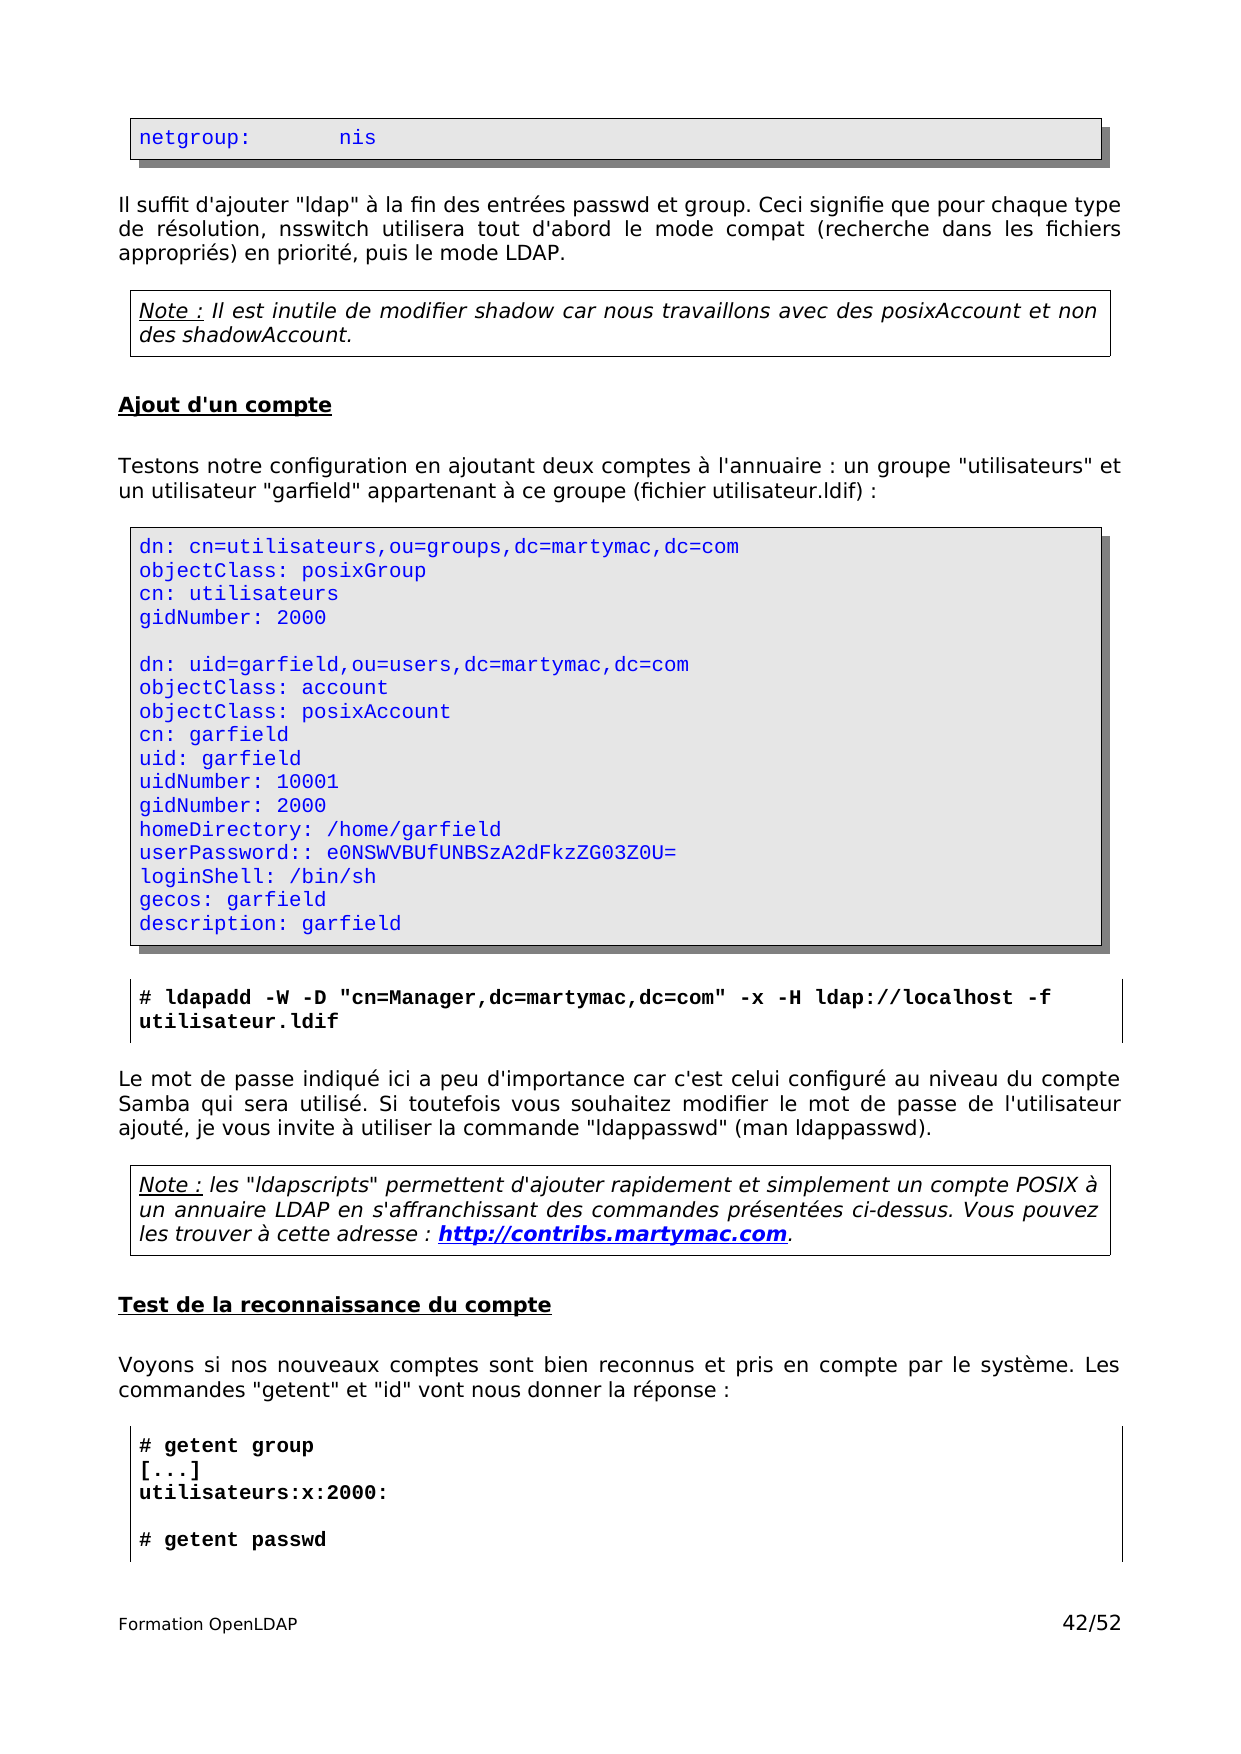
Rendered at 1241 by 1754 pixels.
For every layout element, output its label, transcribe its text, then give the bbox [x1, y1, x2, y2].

text userPassword:: e0NSWVBUfUNBSzA2dFkzZG03Z0U= [131, 833, 1101, 857]
subtitle Ajout d'un compte [118, 393, 1122, 418]
text Note : les "ldapscripts" permettent d'ajouter rapidement et simplement un compte POSIX à un annuaire LDAP en s'affranchissant des commandes présentées ci-dessus. Vous pouvez les trouver à cette adresse : http://contribs.martymac.com. [131, 1166, 1110, 1255]
text objectClass: posixGroup [131, 551, 1101, 574]
text Il suffit d'ajouter "ldap" à la fin des entrées passwd et group. Ceci signifie que pour chaque type de résolution, nsswitch utilisera tout d'abord le mode compat (recherche dans les fichiers appropriés) en priorité, puis le mode LDAP. [118, 193, 1122, 266]
text gecos: garfield [131, 880, 1101, 904]
text uid: garfield [131, 739, 1101, 763]
text utilisateurs:x:2000: [131, 1482, 1122, 1506]
text gidNumber: 2000 [131, 598, 1101, 621]
text [...] [131, 1459, 1122, 1482]
text objectClass: posixAccount [131, 692, 1101, 716]
text netgroup: nis [131, 119, 1101, 159]
text description: garfield [131, 904, 1101, 945]
text Testons notre configuration en ajoutant deux comptes à l'annuaire : un groupe "utilisateurs" et un utilisateur "garfield" appartenant à ce groupe (fichier utilisateur.ldif) : [118, 454, 1122, 503]
text # ldapadd -W -D "cn=Manager,dc=martymac,dc=com" -x -H ldap://localhost -f utilisateur.ldif [130, 978, 1122, 1043]
text Voyons si nos nouveaux comptes sont bien reconnus et pris en compte par le système. Les commandes "getent" et "id" vont nous donner la réponse : [118, 1354, 1122, 1402]
text Le mot de passe indiqué ici a peu d'importance car c'est celui configuré au niveau du compte Samba qui sera utilisé. Si toutefois vous souhaitez modifier le mot de passe de l'utilisateur ajouté, je vous invite à utiliser la commande "ldappasswd" (man ldappasswd). [118, 1068, 1122, 1140]
text dn: cn=utilisateurs,ou=groups,dc=martymac,dc=com [131, 528, 1101, 551]
text # getent passwd [131, 1529, 1122, 1562]
text gidNumber: 2000 [131, 786, 1101, 810]
text dn: uid=garfield,ou=users,dc=martymac,dc=com [131, 645, 1101, 668]
text cn: utilisateurs [131, 574, 1101, 598]
text uidNumber: 10001 [131, 763, 1101, 786]
text loginShell: /bin/sh [131, 857, 1101, 880]
text # getent group [131, 1426, 1122, 1459]
text homeDirectory: /home/garfield [131, 810, 1101, 833]
text cn: garfield [131, 716, 1101, 739]
text Note : Il est inutile de modifier shadow car nous travaillons avec des posixAccount et non des shadowAccount. [131, 291, 1110, 356]
subtitle Test de la reconnaissance du compte [118, 1293, 1122, 1317]
text objectClass: account [131, 668, 1101, 692]
